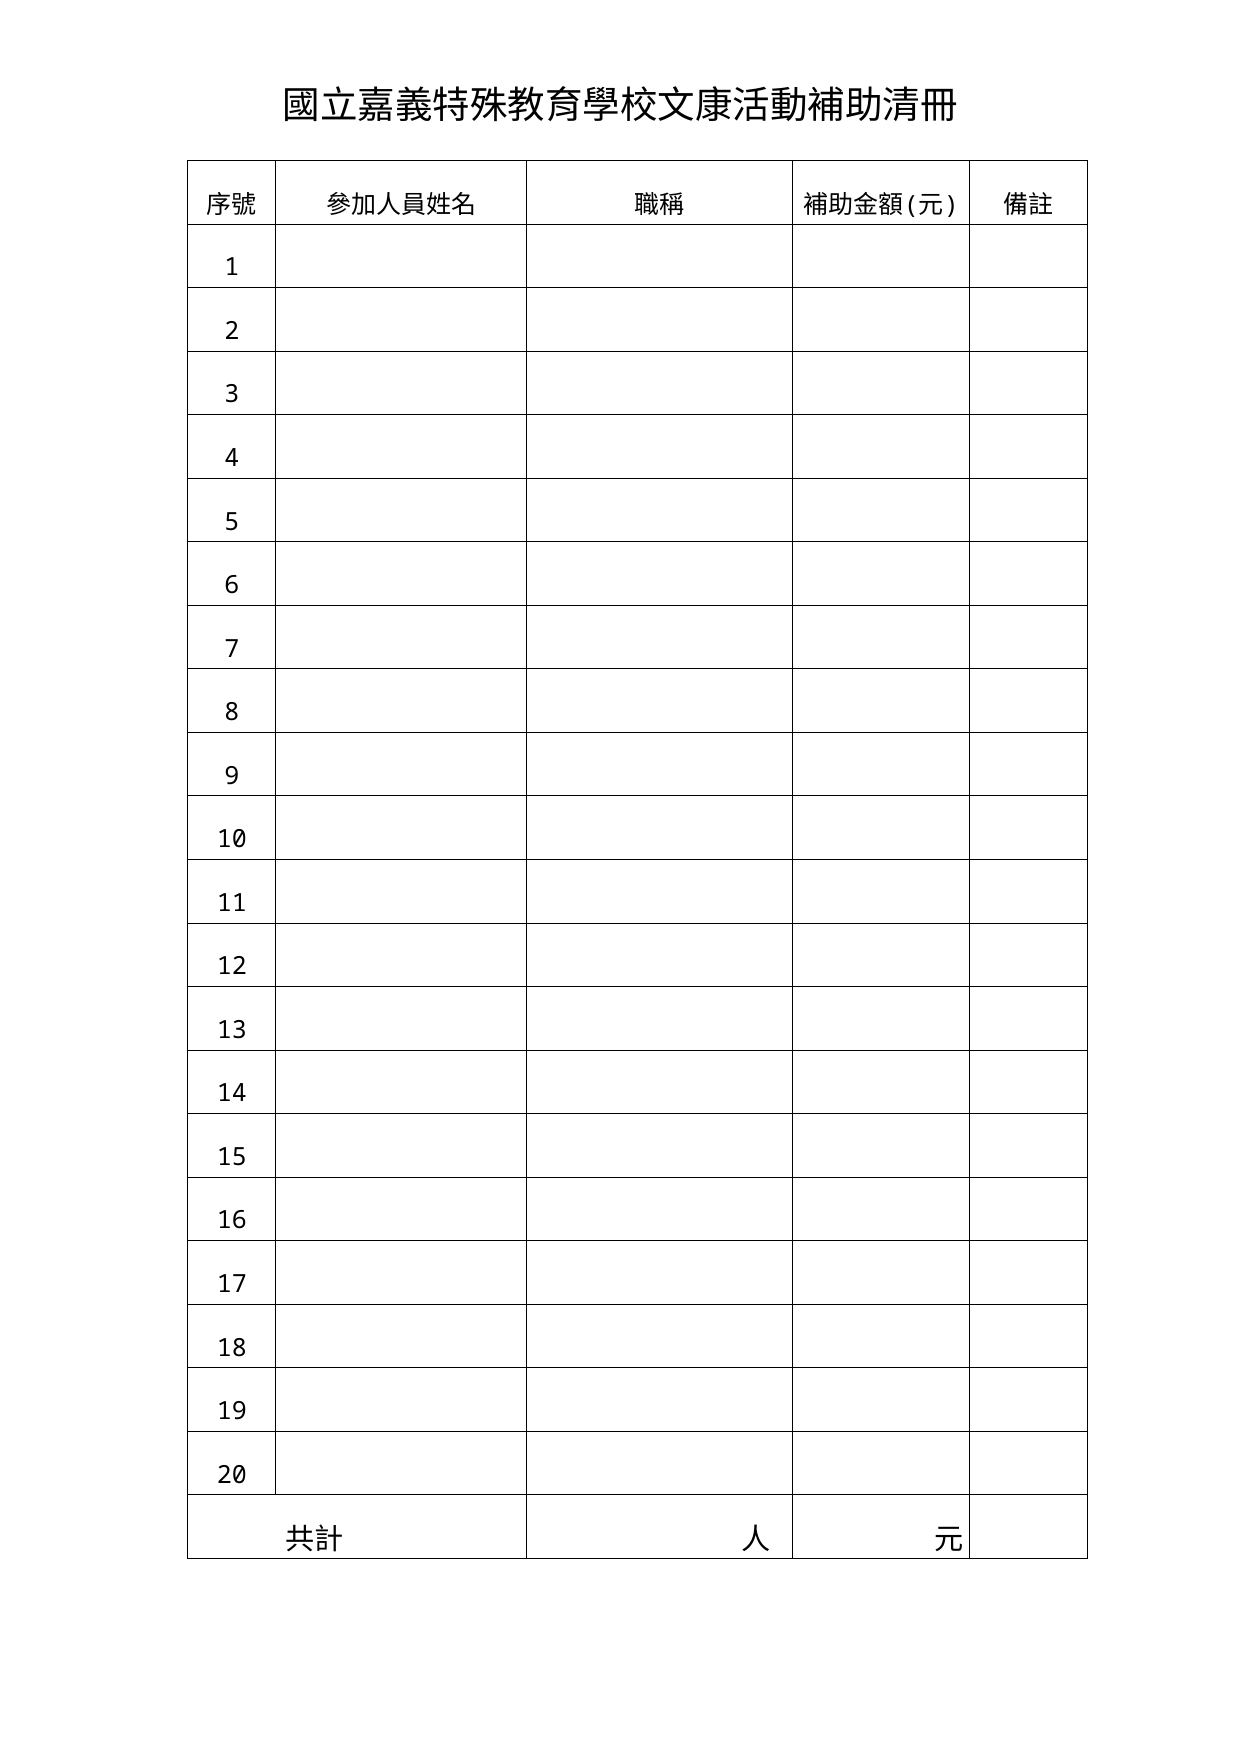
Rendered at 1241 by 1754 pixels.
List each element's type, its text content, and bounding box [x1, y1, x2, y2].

table_cell [793, 225, 969, 287]
table_cell [970, 1495, 1087, 1558]
table_cell [970, 352, 1087, 414]
table_cell [527, 1114, 792, 1177]
table_cell [970, 860, 1087, 922]
table_cell [276, 1368, 526, 1431]
table_cell [793, 1178, 969, 1240]
table_cell [527, 1178, 792, 1240]
table_cell 9 [188, 733, 275, 795]
table_cell [970, 1305, 1087, 1367]
table_cell 4 [188, 415, 275, 478]
table_cell [276, 1178, 526, 1240]
table_cell [970, 1241, 1087, 1304]
table_cell 共計 [188, 1495, 526, 1558]
table_cell [793, 1114, 969, 1177]
table_header 備註 [970, 161, 1087, 223]
table_cell [527, 415, 792, 478]
table_cell [527, 288, 792, 351]
table_cell [527, 352, 792, 414]
table_header 補助金額(元) [793, 161, 969, 223]
table_cell 14 [188, 1051, 275, 1113]
table_cell [276, 288, 526, 351]
table_cell [527, 924, 792, 986]
table_cell 18 [188, 1305, 275, 1367]
table_cell [276, 542, 526, 605]
table_cell 13 [188, 987, 275, 1049]
table_cell [276, 924, 526, 986]
table_cell [793, 479, 969, 541]
table_cell [970, 1368, 1087, 1431]
table_cell [970, 288, 1087, 351]
table_cell [793, 733, 969, 795]
table_cell [276, 1051, 526, 1113]
table_cell [793, 542, 969, 605]
table_cell [970, 225, 1087, 287]
table_header 參加人員姓名 [276, 161, 526, 223]
table_cell [970, 1051, 1087, 1113]
table_cell [793, 1368, 969, 1431]
table_cell [276, 225, 526, 287]
table_cell [793, 288, 969, 351]
table_cell [527, 1241, 792, 1304]
table_cell [970, 415, 1087, 478]
table_cell [527, 1432, 792, 1494]
table_cell [527, 542, 792, 605]
table_cell [527, 479, 792, 541]
table_cell [793, 606, 969, 668]
table_cell 元 [793, 1495, 969, 1558]
table_cell 2 [188, 288, 275, 351]
table_cell 17 [188, 1241, 275, 1304]
table_cell 7 [188, 606, 275, 668]
table_cell 20 [188, 1432, 275, 1494]
table_cell [970, 669, 1087, 732]
table_cell [970, 924, 1087, 986]
table_cell [793, 1432, 969, 1494]
table_cell [970, 987, 1087, 1049]
table_cell [276, 733, 526, 795]
table_cell [793, 1051, 969, 1113]
table_cell 15 [188, 1114, 275, 1177]
table_cell [970, 1432, 1087, 1494]
table_cell [970, 796, 1087, 859]
table_cell [793, 987, 969, 1049]
table_cell [276, 1432, 526, 1494]
table_cell [793, 352, 969, 414]
table_cell [527, 987, 792, 1049]
table_cell 12 [188, 924, 275, 986]
table_cell [527, 1051, 792, 1113]
table_cell [276, 606, 526, 668]
table_cell 19 [188, 1368, 275, 1431]
table_cell [793, 669, 969, 732]
table_cell [793, 860, 969, 922]
table_cell [970, 606, 1087, 668]
table_cell [527, 1305, 792, 1367]
table_cell [970, 733, 1087, 795]
table_cell 11 [188, 860, 275, 922]
table_cell [793, 1241, 969, 1304]
table_cell [527, 1368, 792, 1431]
table_cell [276, 669, 526, 732]
table_cell [276, 1305, 526, 1367]
table_cell [527, 796, 792, 859]
table_cell [276, 796, 526, 859]
table_cell [793, 796, 969, 859]
table_cell [276, 1114, 526, 1177]
table_cell 10 [188, 796, 275, 859]
table_cell [527, 225, 792, 287]
table_cell [276, 415, 526, 478]
table_cell [527, 606, 792, 668]
table_cell [276, 987, 526, 1049]
table_cell [793, 1305, 969, 1367]
table_cell [970, 542, 1087, 605]
table_cell 6 [188, 542, 275, 605]
table_header 職稱 [527, 161, 792, 223]
table_cell 5 [188, 479, 275, 541]
table_cell 16 [188, 1178, 275, 1240]
table_cell [793, 924, 969, 986]
table_cell [970, 1114, 1087, 1177]
table_cell [527, 860, 792, 922]
table_cell [276, 860, 526, 922]
table_header 序號 [188, 161, 275, 223]
table_cell [970, 1178, 1087, 1240]
table_cell 8 [188, 669, 275, 732]
table_cell [276, 1241, 526, 1304]
table_cell [276, 479, 526, 541]
table_cell [527, 733, 792, 795]
table_cell [276, 352, 526, 414]
table_cell 3 [188, 352, 275, 414]
table_cell [970, 479, 1087, 541]
table_cell [793, 415, 969, 478]
table_cell [527, 669, 792, 732]
table_cell 1 [188, 225, 275, 287]
table_cell 人 [527, 1495, 792, 1558]
